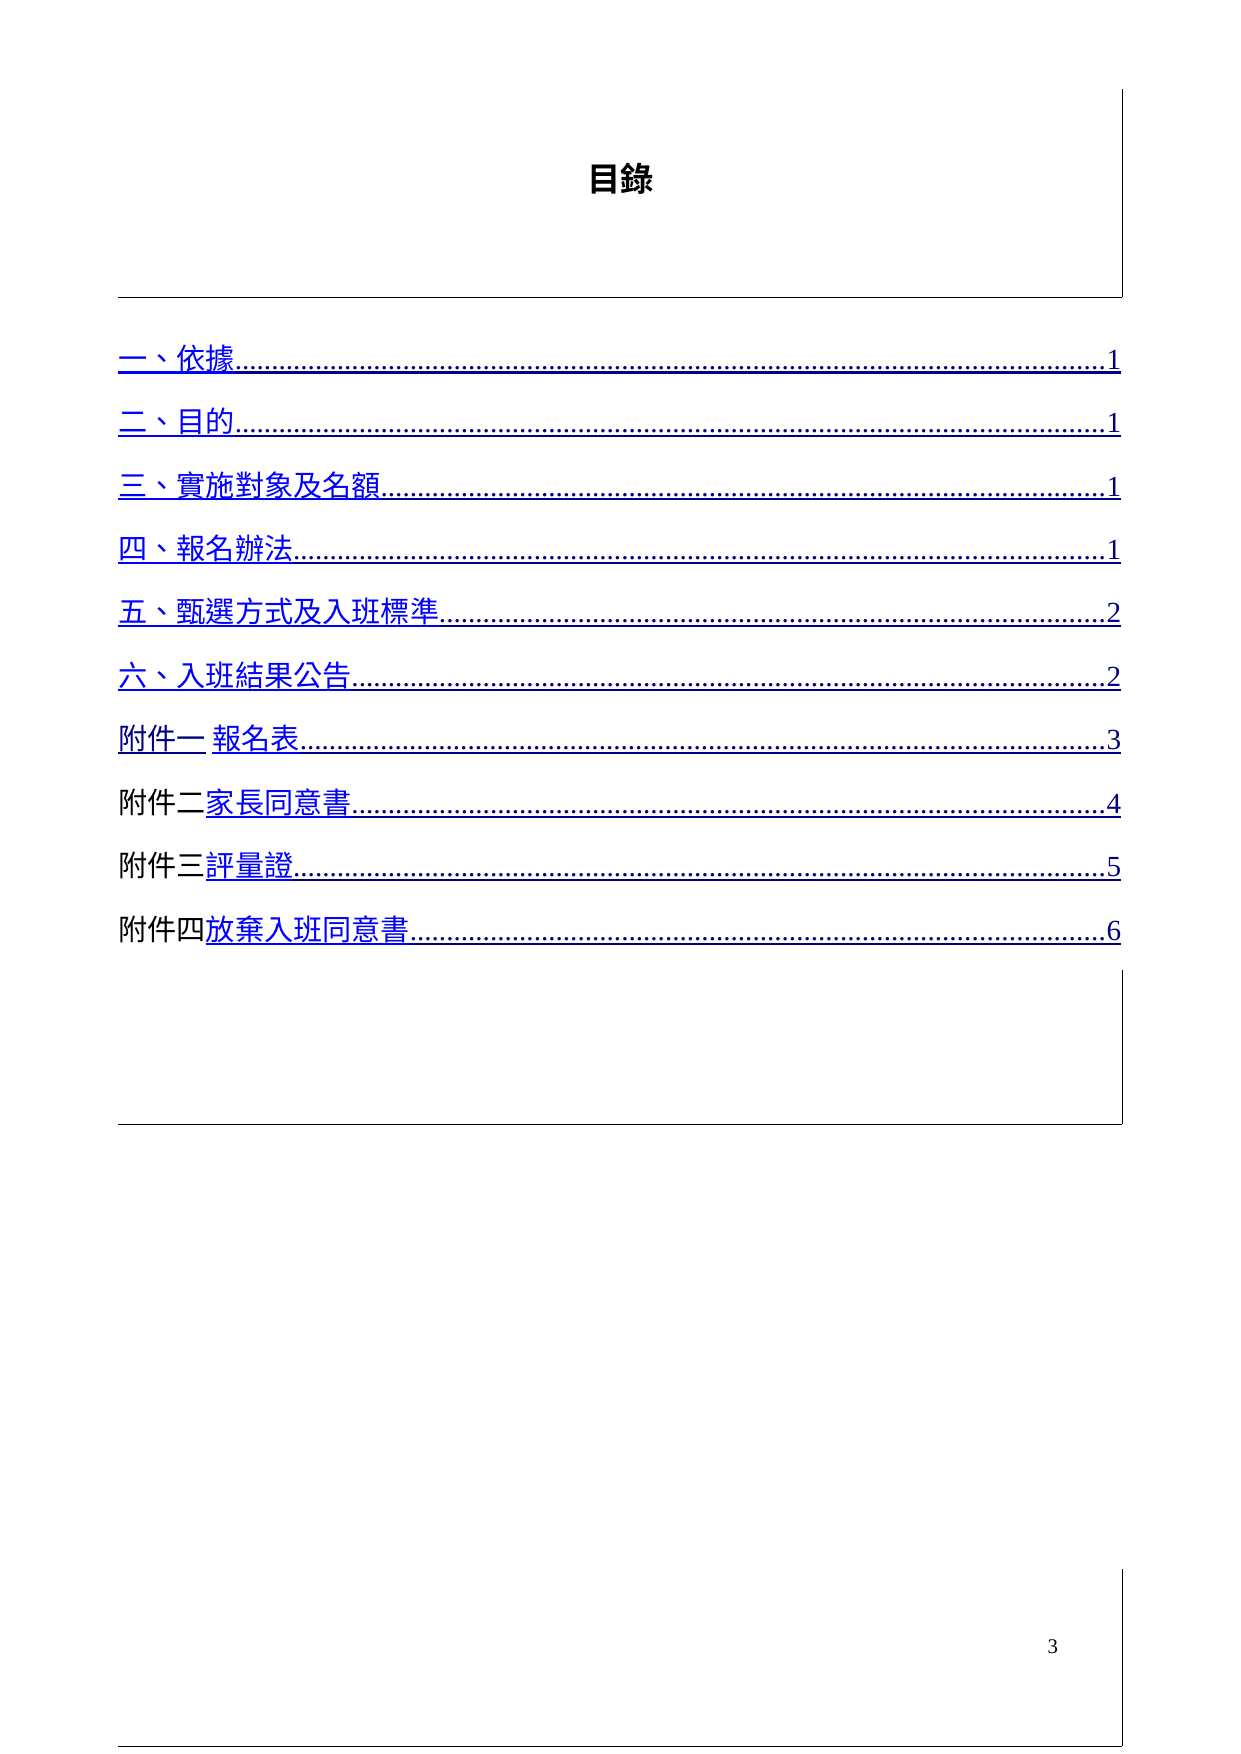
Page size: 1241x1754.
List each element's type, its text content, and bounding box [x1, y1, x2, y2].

text 附件四放棄入班同意書 6 [118, 906, 1122, 948]
text 附件二家長同意書 4 [118, 779, 1122, 822]
text 附件一 報名表 3 [118, 716, 1122, 758]
text 三、實施對象及名額 1 [118, 462, 1122, 504]
text 目錄 [118, 89, 1122, 201]
text 五、甄選方式及入班標準 2 [118, 589, 1122, 631]
text 附件三評量證 5 [118, 843, 1122, 885]
text 一、依據 1 [118, 335, 1122, 378]
text 四、報名辦法 1 [118, 526, 1122, 568]
text 二、目的 1 [118, 399, 1122, 441]
text 六、入班結果公告 2 [118, 652, 1122, 695]
